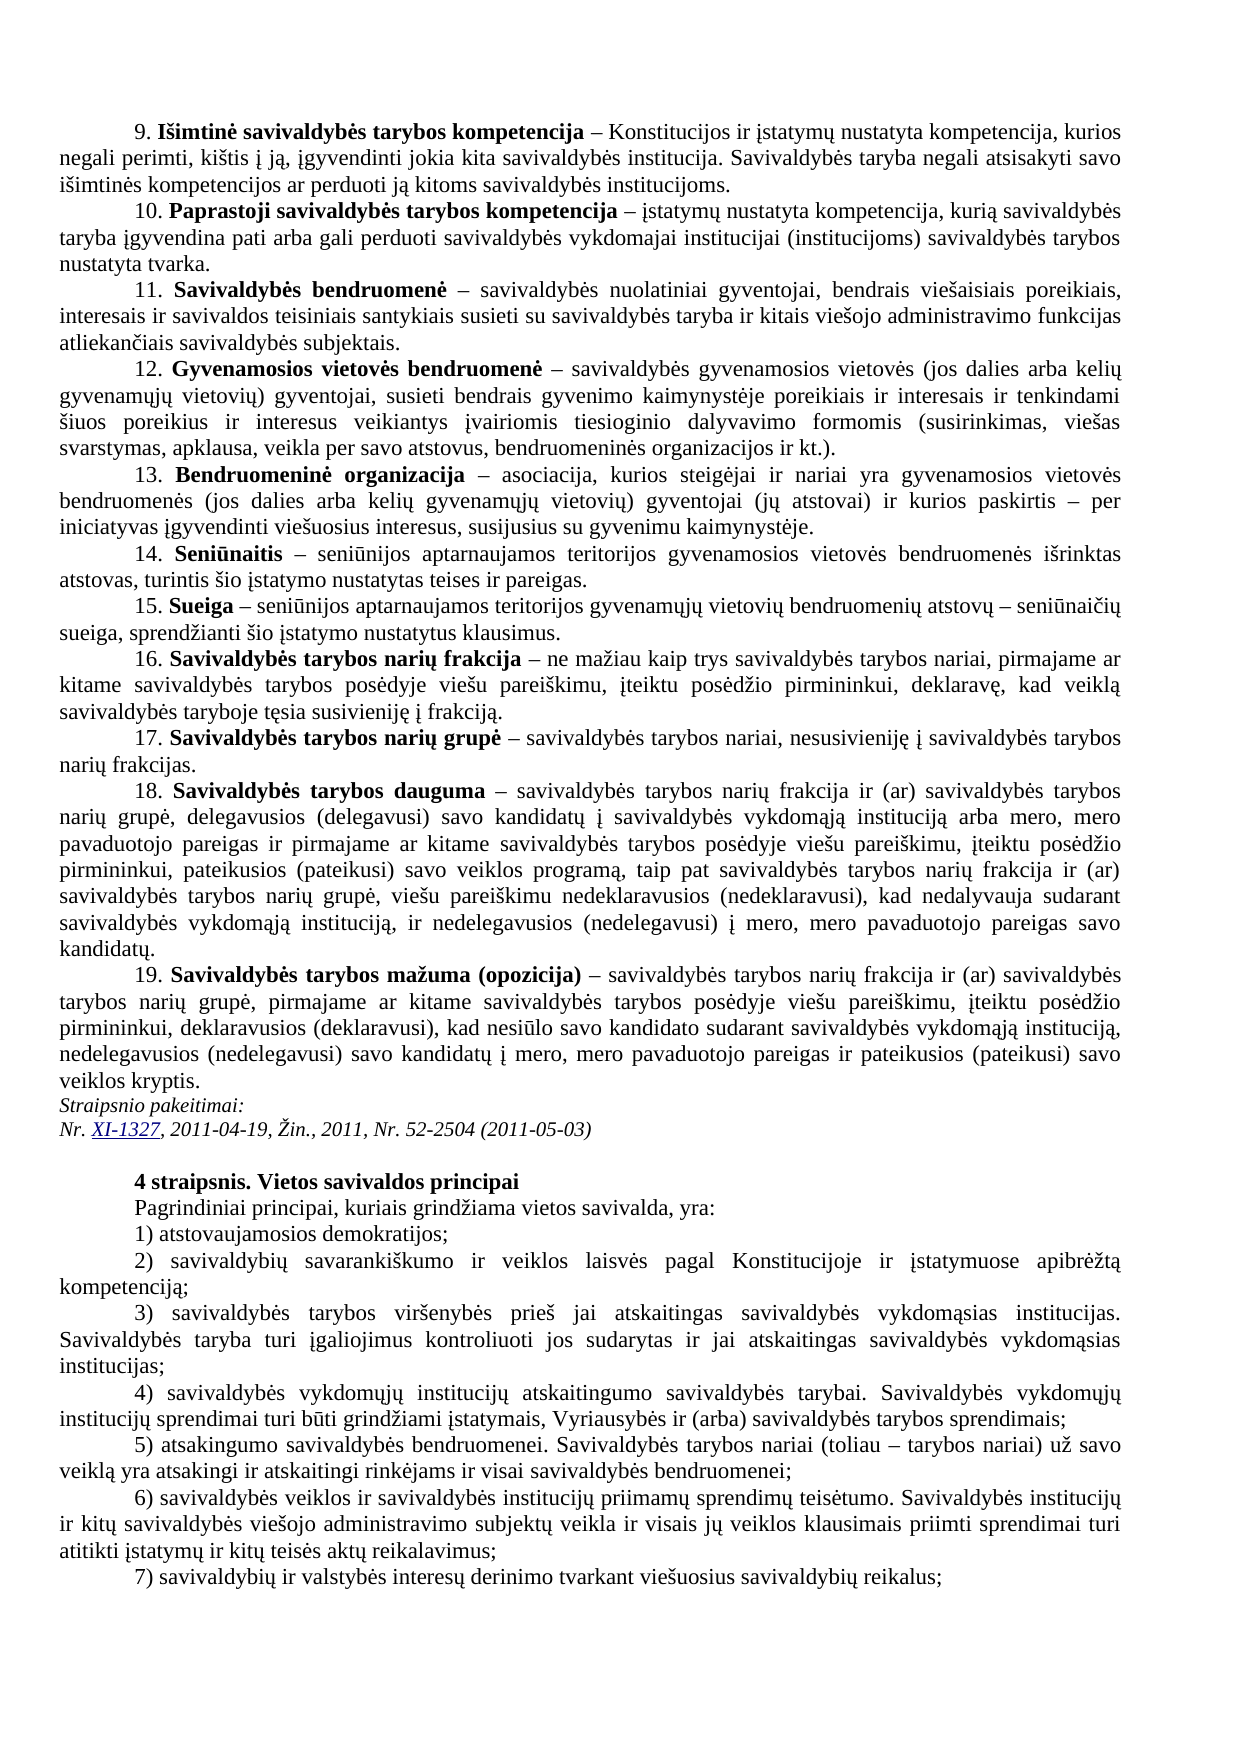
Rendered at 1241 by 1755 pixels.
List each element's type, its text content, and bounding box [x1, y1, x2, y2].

text 4) savivaldybės vykdomųjų institucijų atskaitingumo savivaldybės tarybai. Savivaldybės vykdomųjų institucijų sprendimai turi būti grindžiami įstatymais, Vyriausybės ir (arba) savivaldybės tarybos sprendimais; [59, 1378, 1122, 1431]
text Nr. XI-1327, 2011-04-19, Žin., 2011, Nr. 52-2504 (2011-05-03) [59, 1117, 1122, 1141]
text 16. Savivaldybės tarybos narių frakcija – ne mažiau kaip trys savivaldybės tarybos nariai, pirmajame ar kitame savivaldybės tarybos posėdyje viešu pareiškimu, įteiktu posėdžio pirmininkui, deklaravę, kad veiklą savivaldybės taryboje tęsia susivieniję į frakciją. [59, 645, 1122, 724]
text 11. Savivaldybės bendruomenė – savivaldybės nuolatiniai gyventojai, bendrais viešaisiais poreikiais, interesais ir savivaldos teisiniais santykiais susieti su savivaldybės taryba ir kitais viešojo administravimo funkcijas atliekančiais savivaldybės subjektais. [59, 276, 1122, 355]
text 14. Seniūnaitis – seniūnijos aptarnaujamos teritorijos gyvenamosios vietovės bendruomenės išrinktas atstovas, turintis šio įstatymo nustatytas teises ir pareigas. [59, 540, 1122, 592]
text 1) atstovaujamosios demokratijos; [59, 1220, 1122, 1247]
text 7) savivaldybių ir valstybės interesų derinimo tvarkant viešuosius savivaldybių reikalus; [59, 1563, 1122, 1589]
text Straipsnio pakeitimai: [59, 1093, 1122, 1117]
text 9. Išimtinė savivaldybės tarybos kompetencija – Konstitucijos ir įstatymų nustatyta kompetencija, kurios negali perimti, kištis į ją, įgyvendinti jokia kita savivaldybės institucija. Savivaldybės taryba negali atsisakyti savo išimtinės kompetencijos ar perduoti ją kitoms savivaldybės institucijoms. [59, 118, 1122, 197]
text 12. Gyvenamosios vietovės bendruomenė – savivaldybės gyvenamosios vietovės (jos dalies arba kelių gyvenamųjų vietovių) gyventojai, susieti bendrais gyvenimo kaimynystėje poreikiais ir interesais ir tenkindami šiuos poreikius ir interesus veikiantys įvairiomis tiesioginio dalyvavimo formomis (susirinkimas, viešas svarstymas, apklausa, veikla per savo atstovus, bendruomeninės organizacijos ir kt.). [59, 355, 1122, 461]
text 19. Savivaldybės tarybos mažuma (opozicija) – savivaldybės tarybos narių frakcija ir (ar) savivaldybės tarybos narių grupė, pirmajame ar kitame savivaldybės tarybos posėdyje viešu pareiškimu, įteiktu posėdžio pirmininkui, deklaravusios (deklaravusi), kad nesiūlo savo kandidato sudarant savivaldybės vykdomąją instituciją, nedelegavusios (nedelegavusi) savo kandidatų į mero, mero pavaduotojo pareigas ir pateikusios (pateikusi) savo veiklos kryptis. [59, 961, 1122, 1093]
text 5) atsakingumo savivaldybės bendruomenei. Savivaldybės tarybos nariai (toliau – tarybos nariai) už savo veiklą yra atsakingi ir atskaitingi rinkėjams ir visai savivaldybės bendruomenei; [59, 1431, 1122, 1484]
text 18. Savivaldybės tarybos dauguma – savivaldybės tarybos narių frakcija ir (ar) savivaldybės tarybos narių grupė, delegavusios (delegavusi) savo kandidatų į savivaldybės vykdomąją instituciją arba mero, mero pavaduotojo pareigas ir pirmajame ar kitame savivaldybės tarybos posėdyje viešu pareiškimu, įteiktu posėdžio pirmininkui, pateikusios (pateikusi) savo veiklos programą, taip pat savivaldybės tarybos narių frakcija ir (ar) savivaldybės tarybos narių grupė, viešu pareiškimu nedeklaravusios (nedeklaravusi), kad nedalyvauja sudarant savivaldybės vykdomąją instituciją, ir nedelegavusios (nedelegavusi) į mero, mero pavaduotojo pareigas savo kandidatų. [59, 777, 1122, 961]
text 10. Paprastoji savivaldybės tarybos kompetencija – įstatymų nustatyta kompetencija, kurią savivaldybės taryba įgyvendina pati arba gali perduoti savivaldybės vykdomajai institucijai (institucijoms) savivaldybės tarybos nustatyta tvarka. [59, 197, 1122, 276]
text 2) savivaldybių savarankiškumo ir veiklos laisvės pagal Konstitucijoje ir įstatymuose apibrėžtą kompetenciją; [59, 1247, 1122, 1299]
text 13. Bendruomeninė organizacija – asociacija, kurios steigėjai ir nariai yra gyvenamosios vietovės bendruomenės (jos dalies arba kelių gyvenamųjų vietovių) gyventojai (jų atstovai) ir kurios paskirtis – per iniciatyvas įgyvendinti viešuosius interesus, susijusius su gyvenimu kaimynystėje. [59, 461, 1122, 540]
text Pagrindiniai principai, kuriais grindžiama vietos savivalda, yra: [59, 1194, 1122, 1220]
text 17. Savivaldybės tarybos narių grupė – savivaldybės tarybos nariai, nesusivieniję į savivaldybės tarybos narių frakcijas. [59, 724, 1122, 777]
text 6) savivaldybės veiklos ir savivaldybės institucijų priimamų sprendimų teisėtumo. Savivaldybės institucijų ir kitų savivaldybės viešojo administravimo subjektų veikla ir visais jų veiklos klausimais priimti sprendimai turi atitikti įstatymų ir kitų teisės aktų reikalavimus; [59, 1484, 1122, 1563]
text 3) savivaldybės tarybos viršenybės prieš jai atskaitingas savivaldybės vykdomąsias institucijas. Savivaldybės taryba turi įgaliojimus kontroliuoti jos sudarytas ir jai atskaitingas savivaldybės vykdomąsias institucijas; [59, 1299, 1122, 1378]
text 15. Sueiga – seniūnijos aptarnaujamos teritorijos gyvenamųjų vietovių bendruomenių atstovų – seniūnaičių sueiga, sprendžianti šio įstatymo nustatytus klausimus. [59, 592, 1122, 645]
text 4 straipsnis. Vietos savivaldos principai [59, 1168, 1122, 1194]
